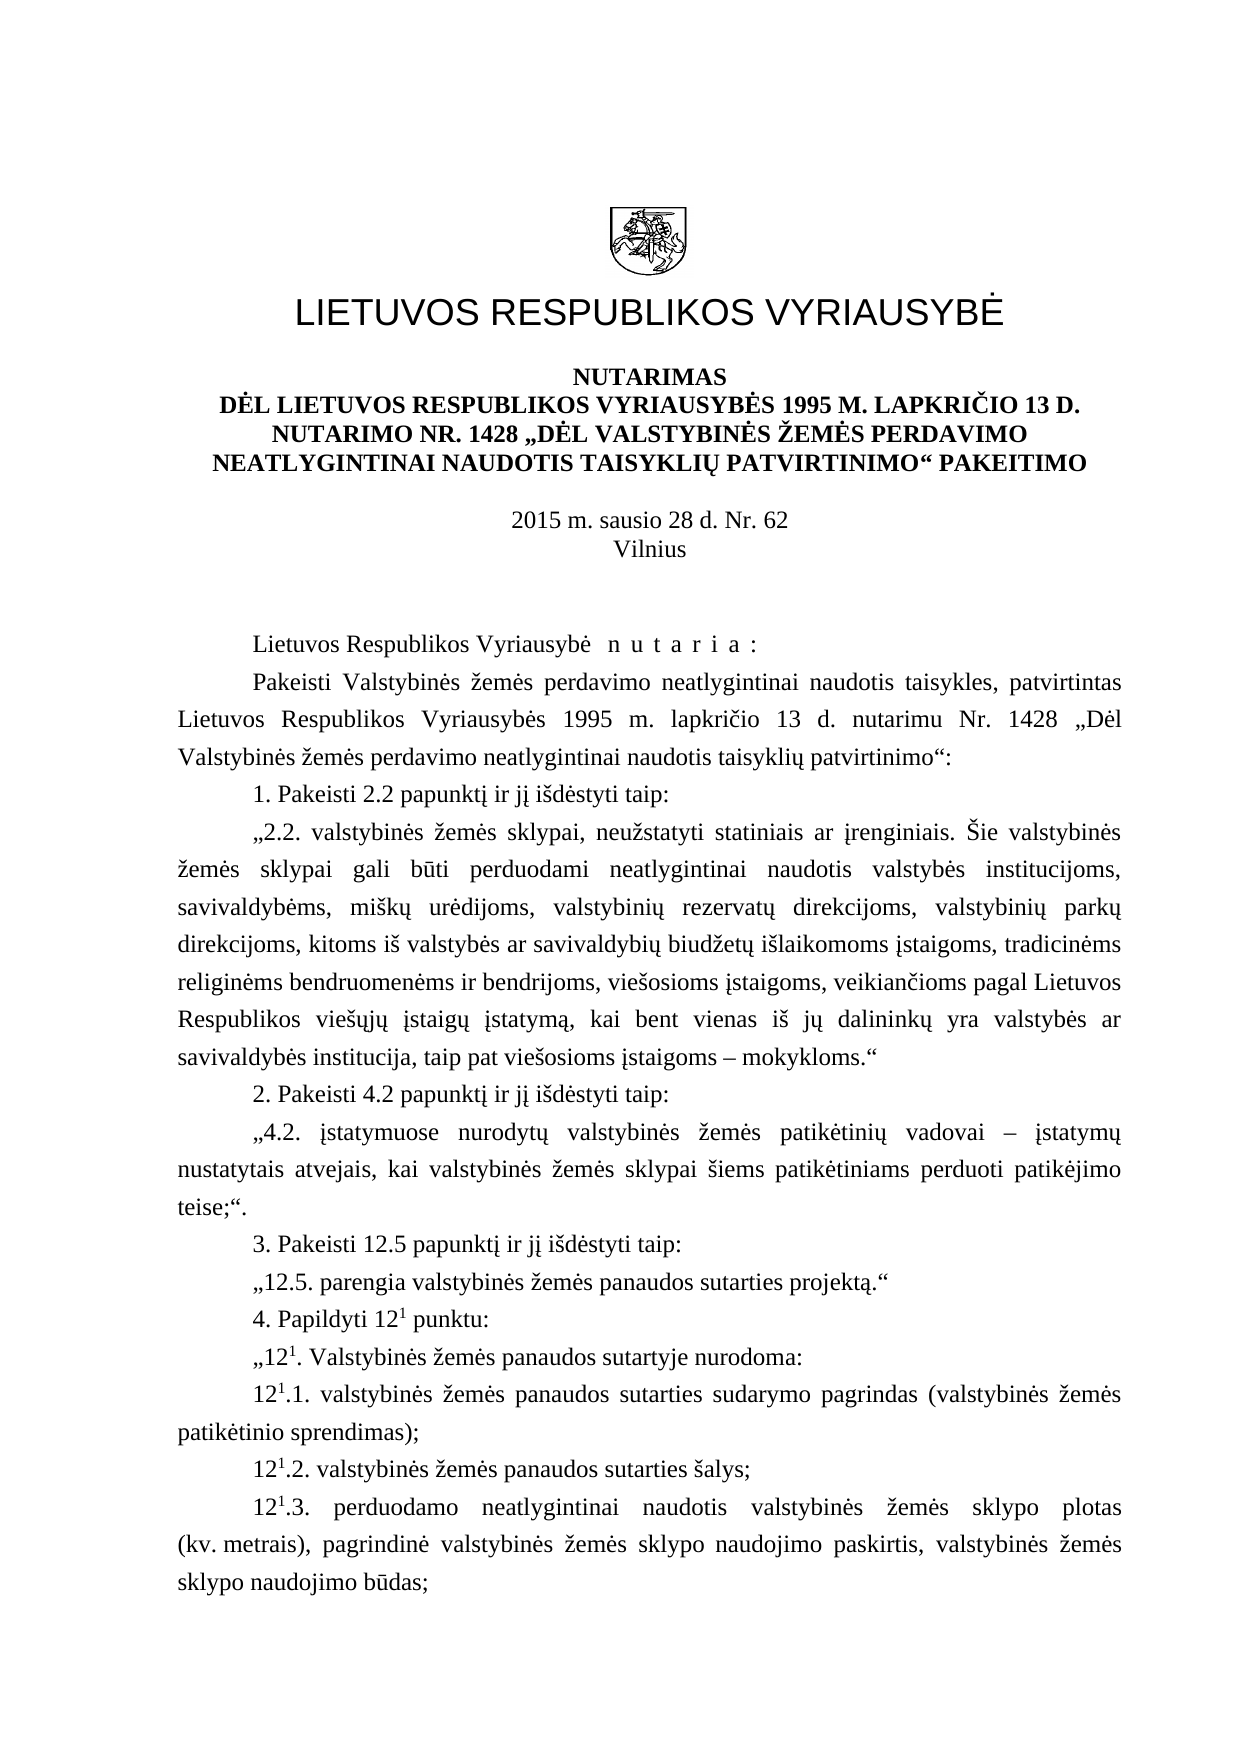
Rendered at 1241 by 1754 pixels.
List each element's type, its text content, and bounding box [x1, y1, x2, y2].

text „12.5. parengia valstybinės žemės panaudos sutarties projektą.“ [177, 1258, 1122, 1295]
text 121.3. perduodamo neatlygintinai naudotis valstybinės žemės sklypo plotas (kv. metrais), pagrindinė valstybinės žemės sklypo naudojimo paskirtis, valstybinės žemės sklypo naudojimo būdas; [177, 1483, 1122, 1595]
text 121.2. valstybinės žemės panaudos sutarties šalys; [177, 1445, 1122, 1483]
text Lietuvos Respublikos Vyriausybė [177, 290, 1122, 333]
text 1. Pakeisti 2.2 papunktį ir jį išdėstyti taip: [177, 770, 1122, 808]
text „2.2. valstybinės žemės sklypai, neužstatyti statiniais ar įrenginiais. Šie valstybinės žemės sklypai gali būti perduodami neatlygintinai naudotis valstybės institucijoms, savivaldybėms, miškų urėdijoms, valstybinių rezervatų direkcijoms, valstybinių parkų direkcijoms, kitoms iš valstybės ar savivaldybių biudžetų išlaikomoms įstaigoms, tradicinėms religinėms bendruomenėms ir bendrijoms, viešosioms įstaigoms, veikiančioms pagal Lietuvos Respublikos viešųjų įstaigų įstatymą, kai bent vienas iš jų dalininkų yra valstybės ar savivaldybės institucija, taip pat viešosioms įstaigoms – mokykloms.“ [177, 808, 1122, 1070]
text Dėl lietuvos respublikos vyriausybės 1995 M. LAPKRIČio 13 D. NUTARIMO NR. 1428 „DĖL VALSTYBINĖS ŽEMĖS PERDAVIMO NEATLYGINTINAI NAUDOTIS TAISYKLIŲ PATVIRTINIMO“ PAKEITIMO [177, 390, 1122, 477]
text Lietuvos Respublikos Vyriausybė nutaria: [177, 620, 1122, 658]
text „121. Valstybinės žemės panaudos sutartyje nurodoma: [177, 1333, 1122, 1370]
text Pakeisti Valstybinės žemės perdavimo neatlygintinai naudotis taisykles, patvirtintas Lietuvos Respublikos Vyriausybės 1995 m. lapkričio 13 d. nutarimu Nr. 1428 „Dėl Valstybinės žemės perdavimo neatlygintinai naudotis taisyklių patvirtinimo“: [177, 658, 1122, 770]
text nutarimas [177, 362, 1122, 390]
text 3. Pakeisti 12.5 papunktį ir jį išdėstyti taip: [177, 1220, 1122, 1258]
text 121.1. valstybinės žemės panaudos sutarties sudarymo pagrindas (valstybinės žemės patikėtinio sprendimas); [177, 1370, 1122, 1445]
text 4. Papildyti 121 punktu: [177, 1295, 1122, 1333]
text 2. Pakeisti 4.2 papunktį ir jį išdėstyti taip: [177, 1070, 1122, 1108]
text „4.2. įstatymuose nurodytų valstybinės žemės patikėtinių vadovai – įstatymų nustatytais atvejais, kai valstybinės žemės sklypai šiems patikėtiniams perduoti patikėjimo teise;“. [177, 1108, 1122, 1220]
text 2015 m. sausio 28 d. Nr. 62 Vilnius [177, 505, 1122, 563]
